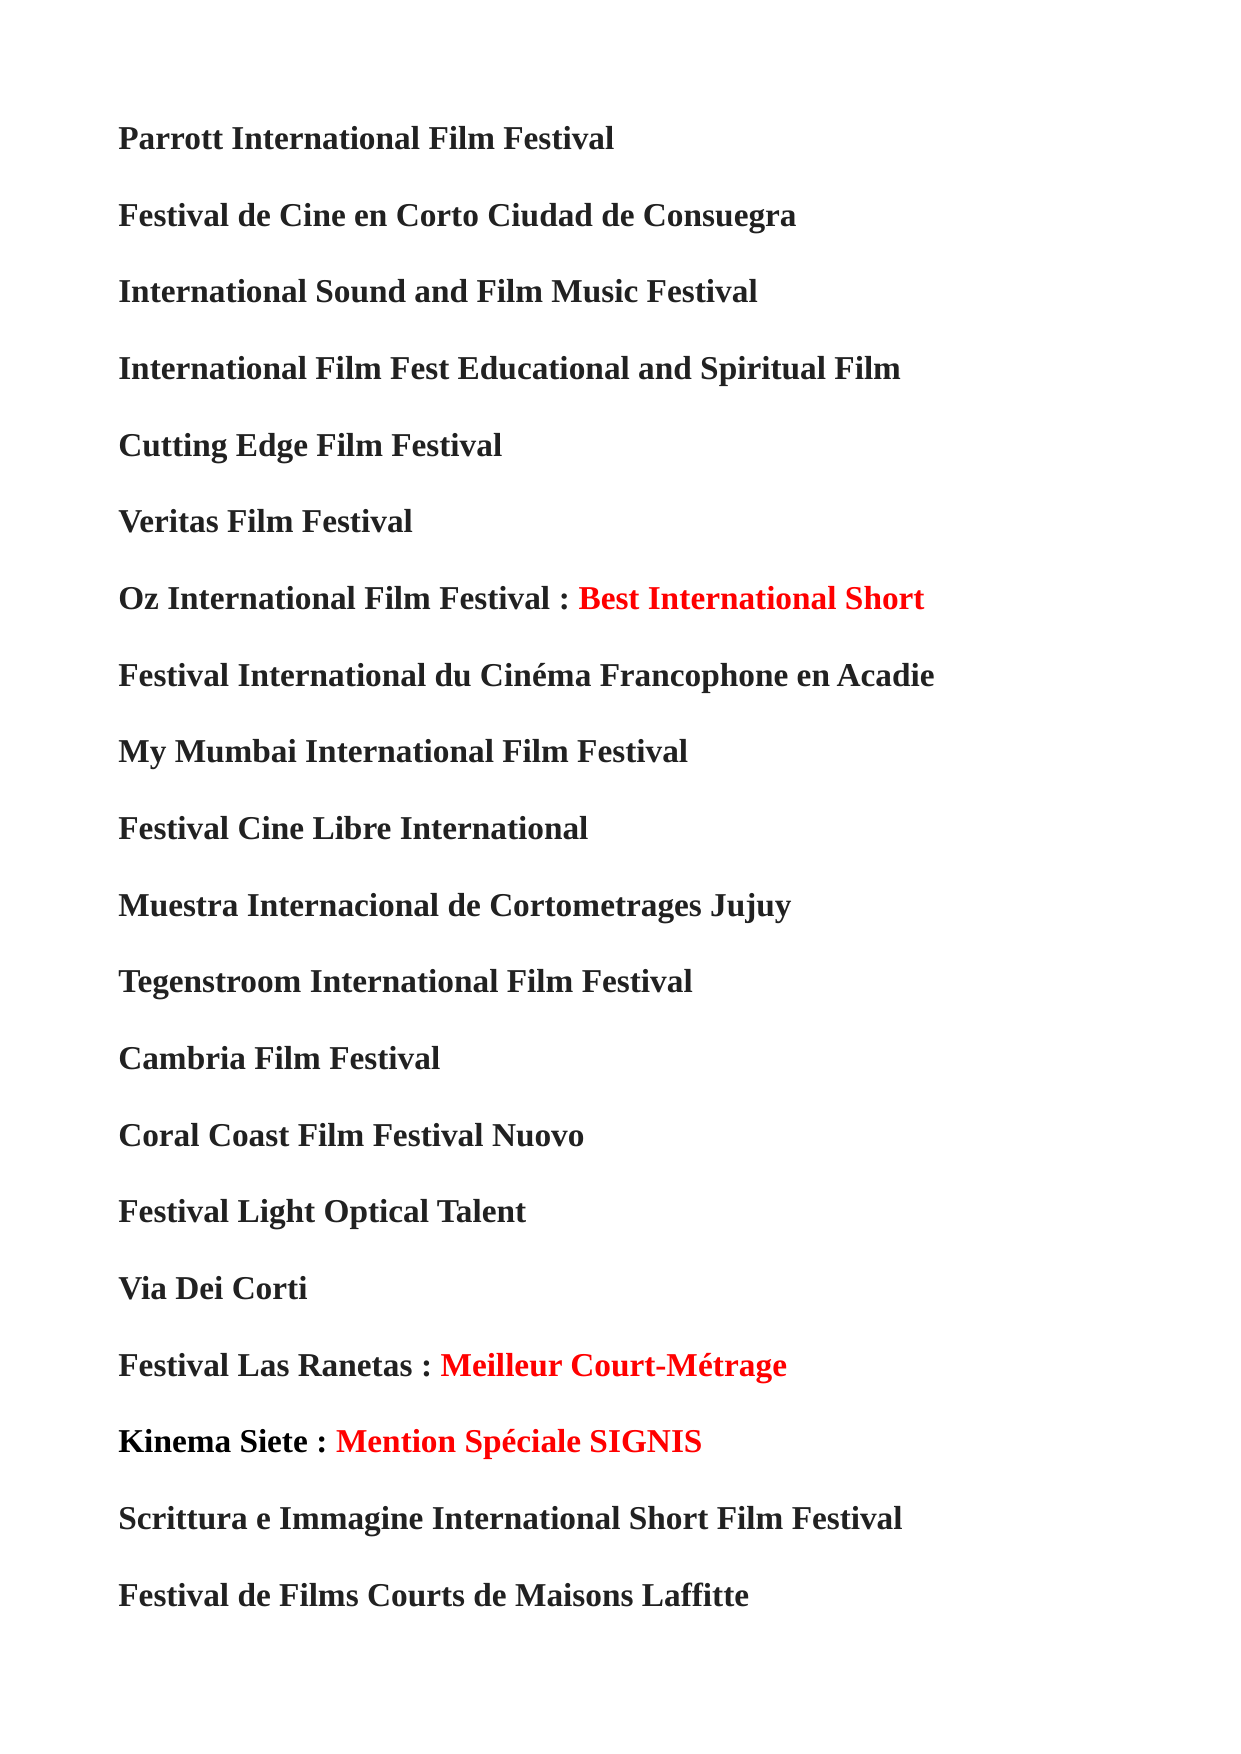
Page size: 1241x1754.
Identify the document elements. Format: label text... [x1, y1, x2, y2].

text Muestra Internacional de Cortometrages Jujuy [118, 885, 1122, 923]
text Festival Las Ranetas : Meilleur Court-Métrage [118, 1345, 1122, 1383]
text Coral Coast Film Festival Nuovo [118, 1115, 1122, 1153]
text Festival Cine Libre International [118, 808, 1122, 846]
text My Mumbai International Film Festival [118, 731, 1122, 770]
text Kinema Siete : Mention Spéciale SIGNIS [118, 1421, 1122, 1460]
text Festival de Cine en Corto Ciudad de Consuegra [118, 195, 1122, 233]
text International Film Fest Educational and Spiritual Film [118, 348, 1122, 386]
text Via Dei Corti [118, 1268, 1122, 1306]
text Tegenstroom International Film Festival [118, 961, 1122, 1000]
text Parrott International Film Festival [118, 118, 1122, 156]
text Scrittura e Immagine International Short Film Festival [118, 1498, 1122, 1536]
text Festival International du Cinéma Francophone en Acadie [118, 655, 1122, 693]
text Cutting Edge Film Festival [118, 425, 1122, 463]
text Cambria Film Festival [118, 1038, 1122, 1076]
text Oz International Film Festival : Best International Short [118, 578, 1122, 616]
text Festival de Films Courts de Maisons Laffitte [118, 1575, 1122, 1613]
text International Sound and Film Music Festival [118, 271, 1122, 310]
text Festival Light Optical Talent [118, 1191, 1122, 1230]
text Veritas Film Festival [118, 501, 1122, 540]
